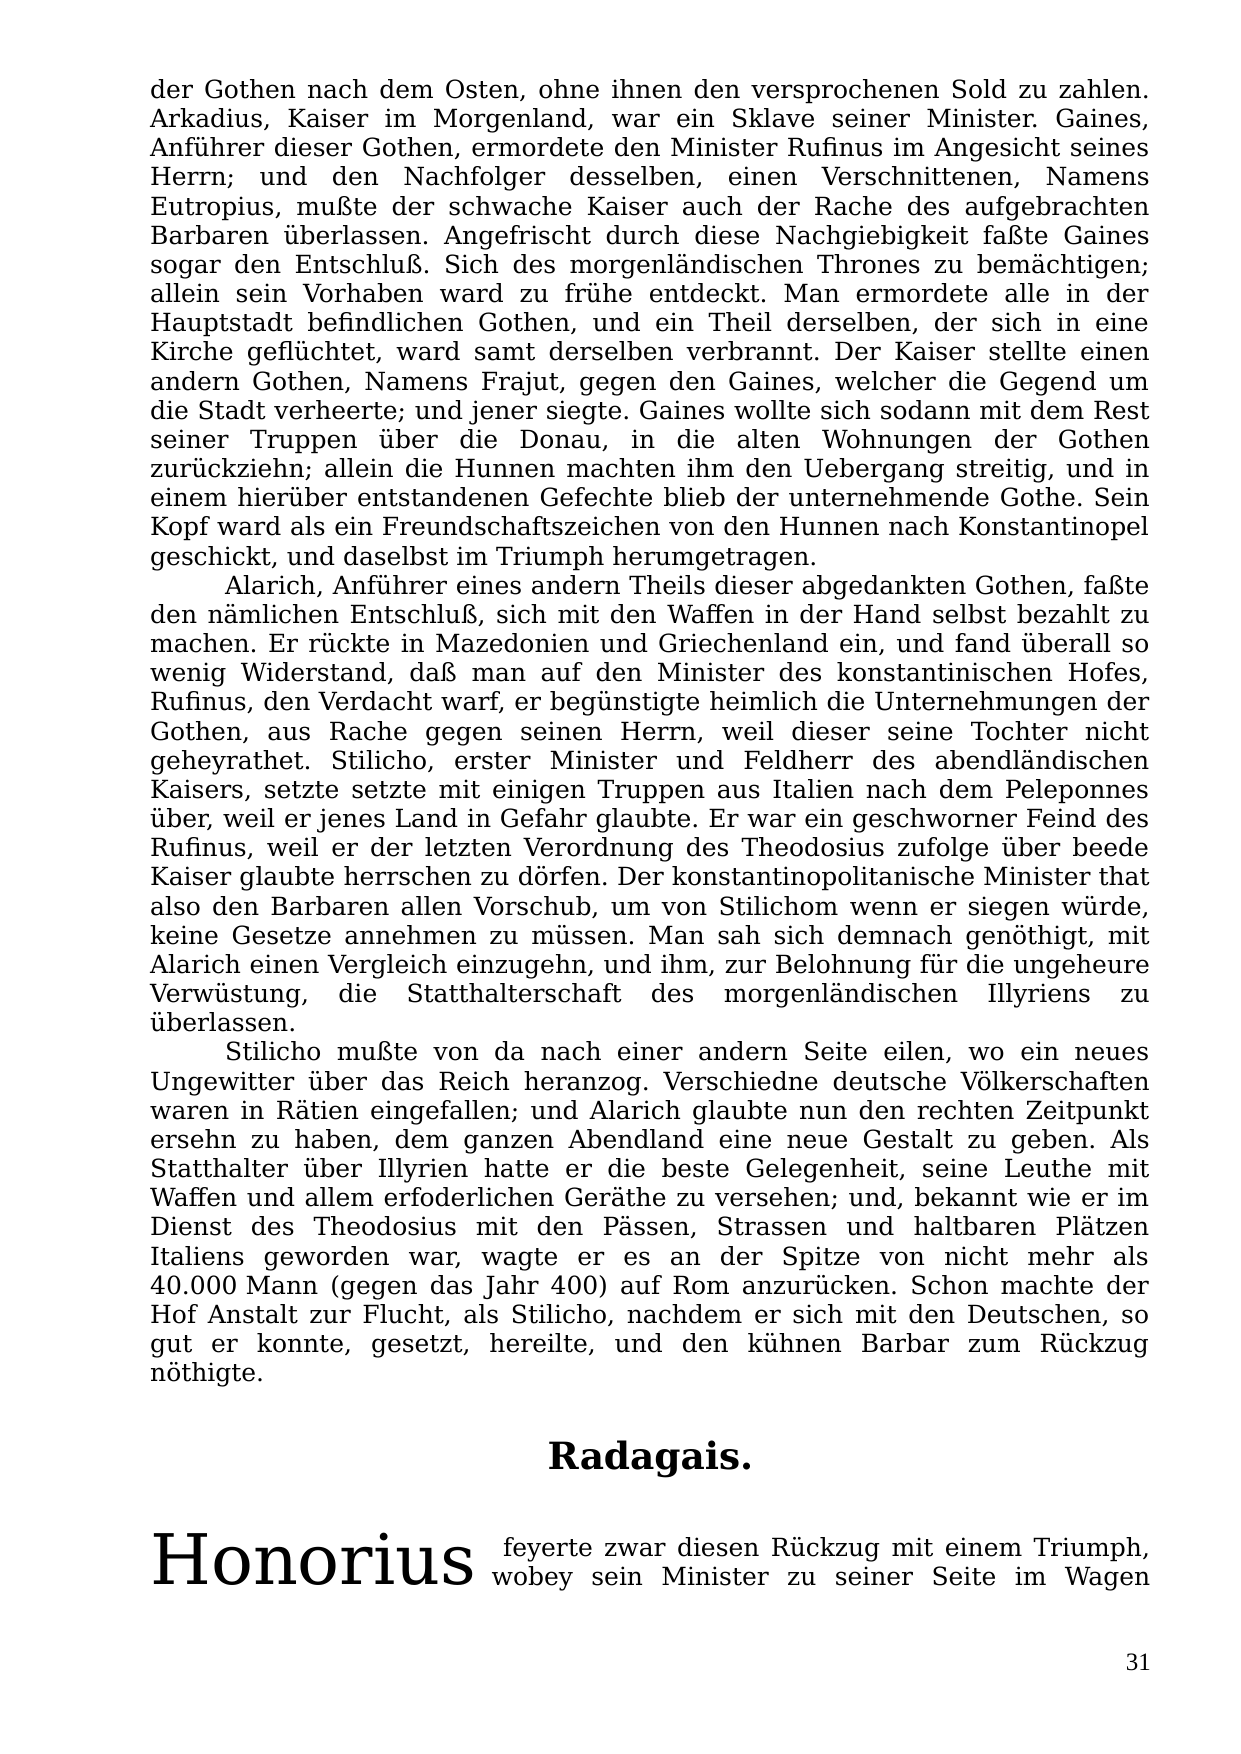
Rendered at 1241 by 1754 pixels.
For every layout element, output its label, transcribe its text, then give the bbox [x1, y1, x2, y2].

text Alarich, Anführer eines andern Theils dieser abgedankten Gothen, faßte den nämlichen Entschluß, sich mit den Waffen in der Hand selbst bezahlt zu machen. Er rückte in Mazedonien und Griechenland ein, und fand überall so wenig Widerstand, daß man auf den Minister des konstantinischen Hofes, Rufinus, den Verdacht warf, er begünstigte heimlich die Unternehmungen der Gothen, aus Rache gegen seinen Herrn, weil dieser seine Tochter nicht geheyrathet. Stilicho, erster Minister und Feldherr des abendländischen Kaisers, setzte setzte mit einigen Truppen aus Italien nach dem Peleponnes über, weil er jenes Land in Gefahr glaubte. Er war ein geschworner Feind des Rufinus, weil er der letzten Verordnung des Theodosius zufolge über beede Kaiser glaubte herrschen zu dörfen. Der konstantinopolitanische Minister that also den Barbaren allen Vorschub, um von Stilichom wenn er siegen würde, keine Gesetze annehmen zu müssen. Man sah sich demnach genöthigt, mit Alarich einen Vergleich einzugehn, und ihm, zur Belohnung für die ungeheure Verwüstung, die Statthalterschaft des morgenländischen Illyriens zu überlassen. [150, 571, 1151, 1037]
text Honorius feyerte zwar diesen Rückzug mit einem Triumph, wobey sein Minister zu seiner Seite im Wagen [150, 1533, 1151, 1592]
text Stilicho mußte von da nach einer andern Seite eilen, wo ein neues Ungewitter über das Reich heranzog. Verschiedne deutsche Völkerschaften waren in Rätien eingefallen; und Alarich glaubte nun den rechten Zeitpunkt ersehn zu haben, dem ganzen Abendland eine neue Gestalt zu geben. Als Statthalter über Illyrien hatte er die beste Gelegenheit, seine Leuthe mit Waffen und allem erfoderlichen Geräthe zu versehen; und, bekannt wie er im Dienst des Theodosius mit den Pässen, Strassen und haltbaren Plätzen Italiens geworden war, wagte er es an der Spitze von nicht mehr als 40.000 Mann (gegen das Jahr 400) auf Rom anzurücken. Schon machte der Hof Anstalt zur Flucht, als Stilicho, nachdem er sich mit den Deutschen, so gut er konnte, gesetzt, hereilte, und den kühnen Barbar zum Rückzug nöthigte. [150, 1037, 1151, 1387]
text der Gothen nach dem Osten, ohne ihnen den versprochenen Sold zu zahlen. Arkadius, Kaiser im Morgenland, war ein Sklave seiner Minister. Gaines, Anführer dieser Gothen, ermordete den Minister Rufinus im Angesicht seines Herrn; und den Nachfolger desselben, einen Verschnittenen, Namens Eutropius, mußte der schwache Kaiser auch der Rache des aufgebrachten Barbaren überlassen. Angefrischt durch diese Nachgiebigkeit faßte Gaines sogar den Entschluß. Sich des morgenländischen Thrones zu bemächtigen; allein sein Vorhaben ward zu frühe entdeckt. Man ermordete alle in der Hauptstadt befindlichen Gothen, und ein Theil derselben, der sich in eine Kirche geflüchtet, ward samt derselben verbrannt. Der Kaiser stellte einen andern Gothen, Namens Frajut, gegen den Gaines, welcher die Gegend um die Stadt verheerte; und jener siegte. Gaines wollte sich sodann mit dem Rest seiner Truppen über die Donau, in die alten Wohnungen der Gothen zurückziehn; allein die Hunnen machten ihm den Uebergang streitig, und in einem hierüber entstandenen Gefechte blieb der unternehmende Gothe. Sein Kopf ward als ein Freundschaftszeichen von den Hunnen nach Konstantinopel geschickt, und daselbst im Triumph herumgetragen. [150, 75, 1151, 571]
text Radagais. [150, 1417, 1151, 1478]
